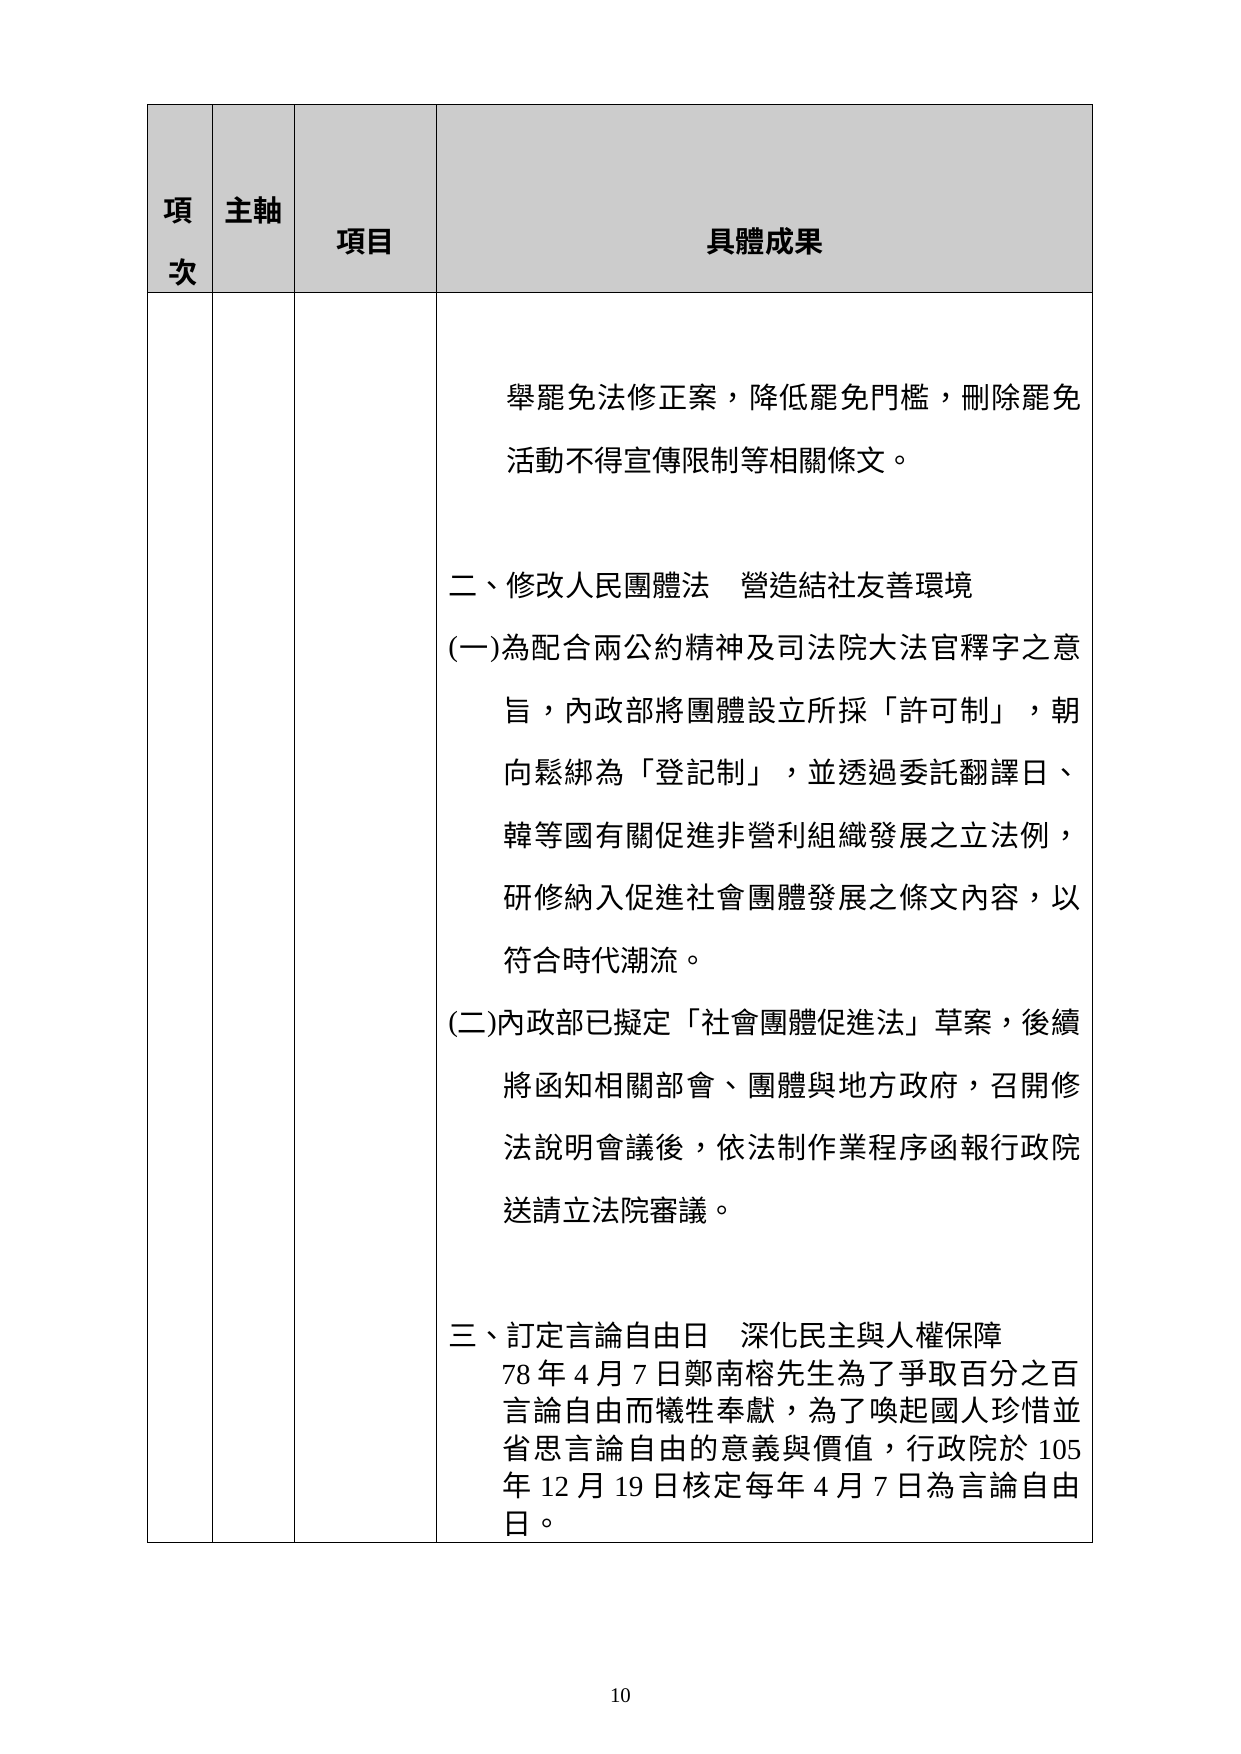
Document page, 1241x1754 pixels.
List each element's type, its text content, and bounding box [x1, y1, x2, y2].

table_cell [295, 293, 436, 1542]
table_cell [213, 293, 294, 1542]
table_cell [148, 293, 212, 1542]
table_header 主軸 [213, 105, 294, 292]
table_cell 舉罷免法修正案，降低罷免門檻，刪除罷免活動不得宣傳限制等相關條文。 二、修改人民團體法 營造結社友善環境 (一)為配合兩公約精神及司法院大法官釋字之意旨，內政部將團體設立所採「許可制」，朝向鬆綁為「登記制」，並透過委託翻譯日、韓等國有關促進非營利組織發展之立法例，研修納入促進社會團體發展之條文內容，以符合時代潮流。 (二)內政部已擬定「社會團體促進法」草案，後續將函知相關部會、團體與地方政府，召開修法說明會議後，依法制作業程序函報行政院送請立法院審議。 三、訂定言論自由日 深化民主與人權保障 78年4月7日鄭南榕先生為了爭取百分之百言論自由而犧牲奉獻，為了喚起國人珍惜並省思言論自由的意義與價值，行政院於105年12月19日核定每年4月7日為言論自由日。 [437, 293, 1092, 1542]
table_header 具體成果 [437, 105, 1092, 292]
table_header 項目 [295, 105, 436, 292]
table_header 項次 [148, 105, 212, 292]
